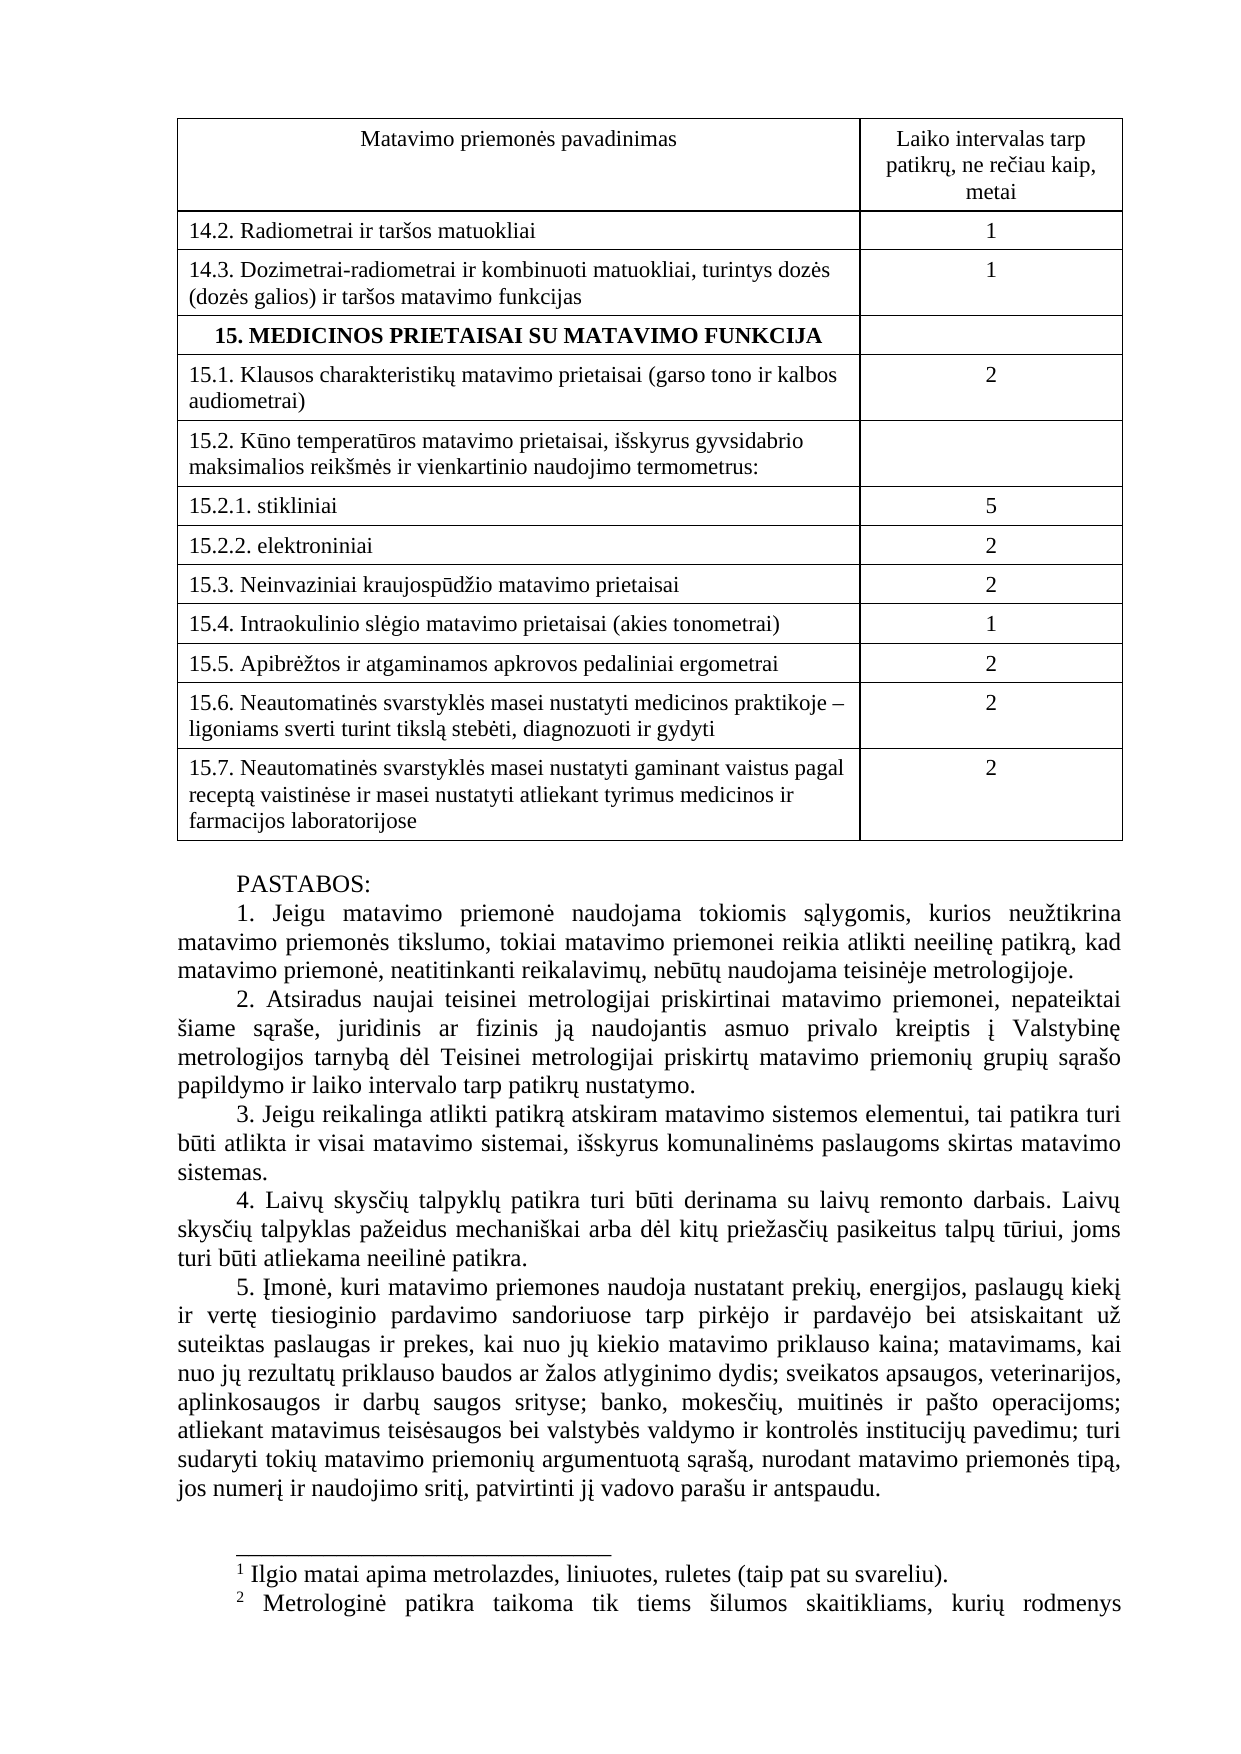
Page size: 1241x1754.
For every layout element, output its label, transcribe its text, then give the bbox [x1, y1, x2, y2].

text ______________________________ [177, 1531, 1122, 1559]
table_cell 14.2. Radiometrai ir taršos matuokliai [178, 212, 859, 249]
table_cell 14.3. Dozimetrai-radiometrai ir kombinuoti matuokliai, turintys dozės (dozės galios) ir taršos matavimo funkcijas [178, 250, 859, 315]
table_cell 2 [861, 644, 1122, 682]
table_cell [861, 421, 1122, 486]
table_cell 15.2. Kūno temperatūros matavimo prietaisai, išskyrus gyvsidabrio maksimalios reikšmės ir vienkartinio naudojimo termometrus: [178, 421, 859, 486]
table_cell 15.7. Neautomatinės svarstyklės masei nustatyti gaminant vaistus pagal receptą vaistinėse ir masei nustatyti atliekant tyrimus medicinos ir farmacijos laboratorijose [178, 749, 859, 839]
table_cell 15.4. Intraokulinio slėgio matavimo prietaisai (akies tonometrai) [178, 604, 859, 643]
table_cell 2 [861, 565, 1122, 603]
table_cell 15.6. Neautomatinės svarstyklės masei nustatyti medicinos praktikoje – ligoniams sverti turint tikslą stebėti, diagnozuoti ir gydyti [178, 683, 859, 747]
table_cell 2 [861, 355, 1122, 420]
text 4. Laivų skysčių talpyklų patikra turi būti derinama su laivų remonto darbais. Laivų skysčių talpyklas pažeidus mechaniškai arba dėl kitų priežasčių pasikeitus talpų tūriui, joms turi būti atliekama neeilinė patikra. [177, 1186, 1122, 1272]
text 2 Metrologinė patikra taikoma tik tiems šilumos skaitikliams, kurių rodmenys [177, 1588, 1122, 1617]
table_cell 15.1. Klausos charakteristikų matavimo prietaisai (garso tono ir kalbos audiometrai) [178, 355, 859, 420]
table_cell 2 [861, 683, 1122, 747]
table_cell 15.2.1. stikliniai [178, 487, 859, 525]
table_cell 15.3. Neinvaziniai kraujospūdžio matavimo prietaisai [178, 565, 859, 603]
table_cell 15.5. Apibrėžtos ir atgaminamos apkrovos pedaliniai ergometrai [178, 644, 859, 682]
table_cell 15. MEDICINOS PRIETAISAI SU MATAVIMO FUNKCIJA [178, 316, 859, 354]
text 3. Jeigu reikalinga atlikti patikrą atskiram matavimo sistemos elementui, tai patikra turi būti atlikta ir visai matavimo sistemai, išskyrus komunalinėms paslaugoms skirtas matavimo sistemas. [177, 1099, 1122, 1186]
table_cell 1 [861, 604, 1122, 643]
table_cell 2 [861, 749, 1122, 839]
text 1 Ilgio matai apima metrolazdes, liniuotes, ruletes (taip pat su svareliu). [177, 1559, 1122, 1588]
table_cell 5 [861, 487, 1122, 525]
text 5. Įmonė, kuri matavimo priemones naudoja nustatant prekių, energijos, paslaugų kiekį ir vertę tiesioginio pardavimo sandoriuose tarp pirkėjo ir pardavėjo bei atsiskaitant už suteiktas paslaugas ir prekes, kai nuo jų kiekio matavimo priklauso kaina; matavimams, kai nuo jų rezultatų priklauso baudos ar žalos atlyginimo dydis; sveikatos apsaugos, veterinarijos, aplinkosaugos ir darbų saugos srityse; banko, mokesčių, muitinės ir pašto operacijoms; atliekant matavimus teisėsaugos bei valstybės valdymo ir kontrolės institucijų pavedimu; turi sudaryti tokių matavimo priemonių argumentuotą sąrašą, nurodant matavimo priemonės tipą, jos numerį ir naudojimo sritį, patvirtinti jį vadovo parašu ir antspaudu. [177, 1272, 1122, 1502]
table_cell [861, 316, 1122, 354]
table_cell 1 [861, 212, 1122, 249]
table_header Laiko intervalas tarp patikrų, ne rečiau kaip, metai [861, 119, 1122, 210]
table_header Matavimo priemonės pavadinimas [178, 119, 859, 210]
text 2. Atsiradus naujai teisinei metrologijai priskirtinai matavimo priemonei, nepateiktai šiame sąraše, juridinis ar fizinis ją naudojantis asmuo privalo kreiptis į Valstybinę metrologijos tarnybą dėl Teisinei metrologijai priskirtų matavimo priemonių grupių sąrašo papildymo ir laiko intervalo tarp patikrų nustatymo. [177, 984, 1122, 1099]
table_cell 1 [861, 250, 1122, 315]
table_cell 15.2.2. elektroniniai [178, 526, 859, 564]
table_cell 2 [861, 526, 1122, 564]
text 1. Jeigu matavimo priemonė naudojama tokiomis sąlygomis, kurios neužtikrina matavimo priemonės tikslumo, tokiai matavimo priemonei reikia atlikti neeilinę patikrą, kad matavimo priemonė, neatitinkanti reikalavimų, nebūtų naudojama teisinėje metrologijoje. [177, 898, 1122, 984]
text PASTABOS: [177, 869, 1122, 898]
